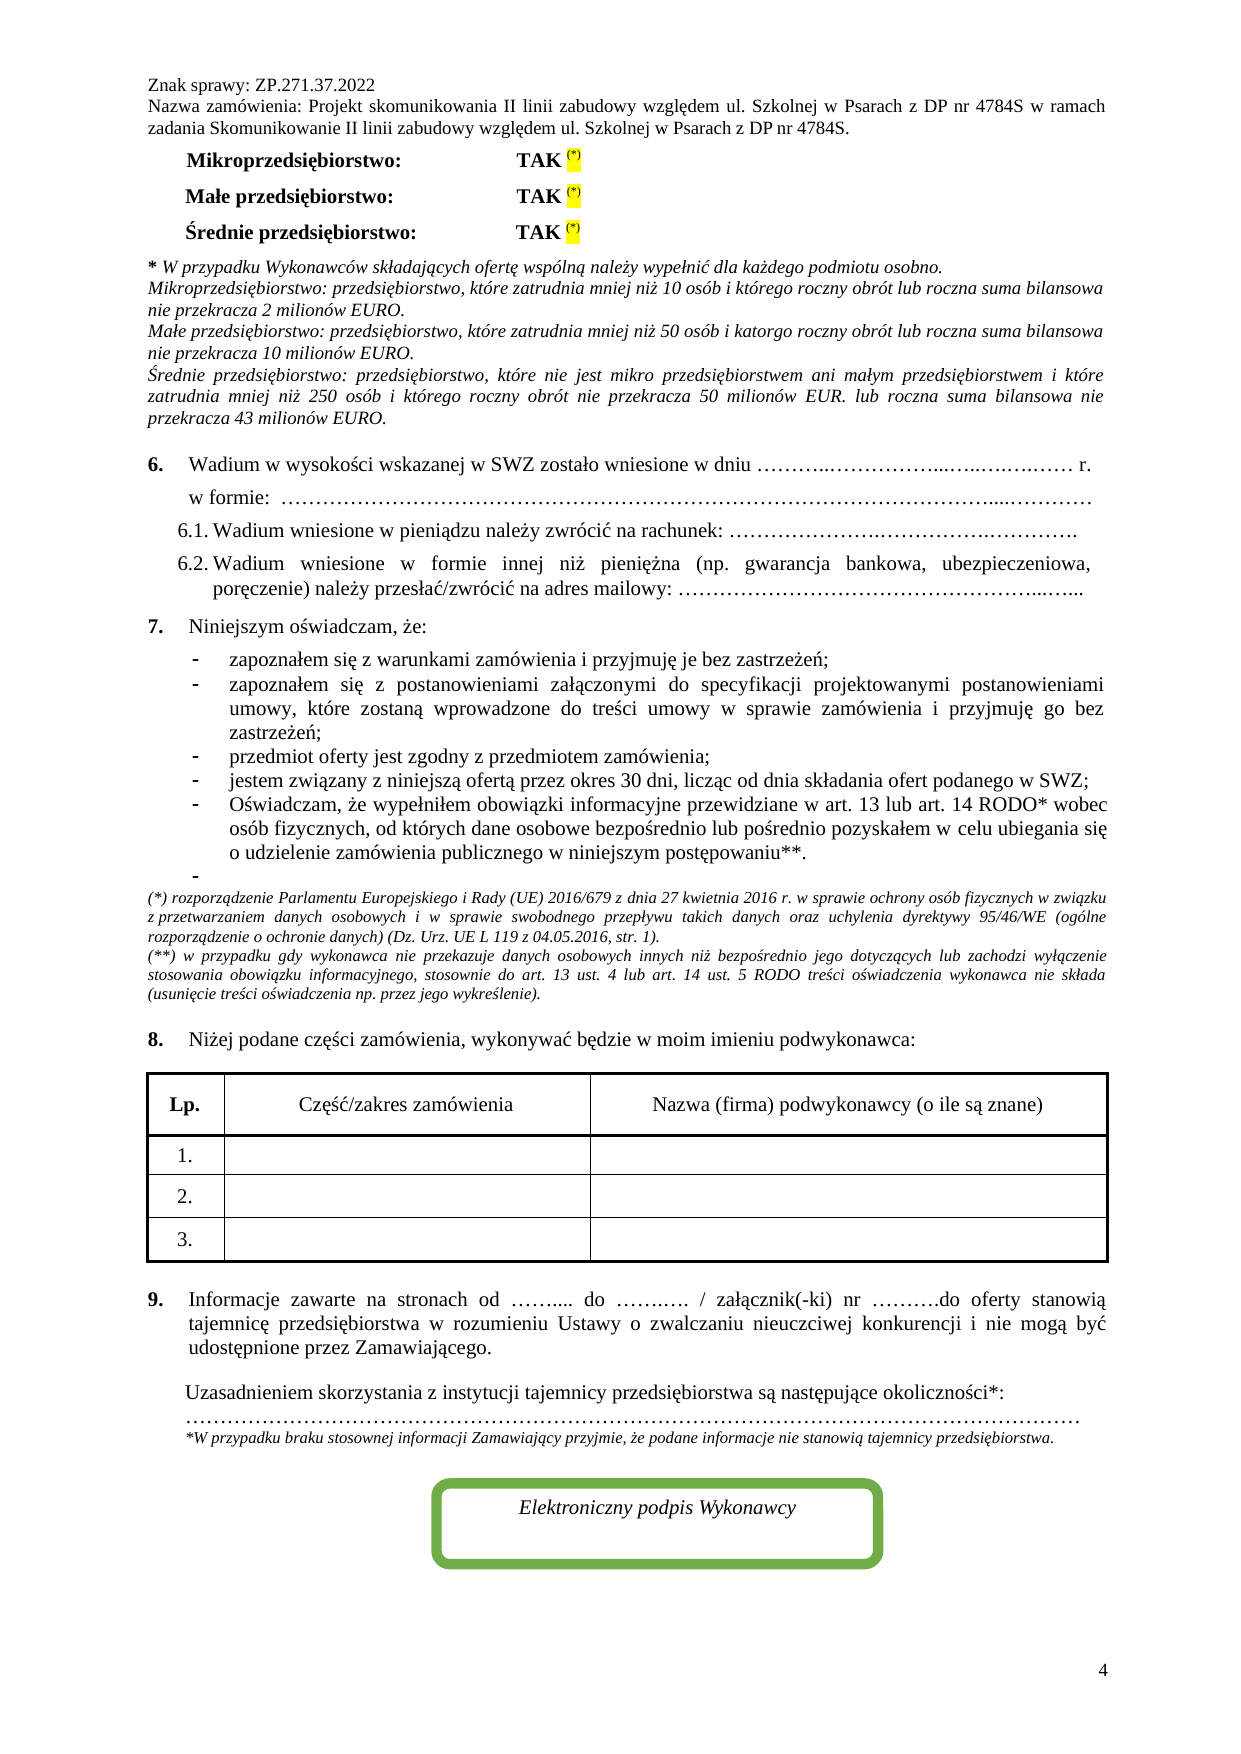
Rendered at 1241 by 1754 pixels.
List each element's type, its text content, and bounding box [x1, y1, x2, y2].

text Średnie przedsiębiorstwo: TAK (*) [148, 220, 1104, 244]
text Uzasadnieniem skorzystania z instytucji tajemnicy przedsiębiorstwa są następujące okoliczności*: [148, 1380, 1107, 1404]
text ………………………………………………………………………………………………………………… [185, 1404, 1107, 1428]
text Mikroprzedsiębiorstwo: przedsiębiorstwo, które zatrudnia mniej niż 10 osób i którego roczny obrót lub roczna suma bilansowa nie przekracza 2 milionów EURO. [148, 277, 1104, 320]
table_cell 1. [149, 1137, 224, 1173]
list przedmiot oferty jest zgodny z przedmiotem zamówienia; [192, 744, 1104, 768]
table_cell [225, 1175, 590, 1217]
list Wadium wniesione w pieniądzu należy zwrócić na rachunek: ………………….…………….…………. [177, 518, 1107, 542]
text (**) w przypadku gdy wykonawca nie przekazuje danych osobowych innych niż bezpośrednio jego dotyczących lub zachodzi wyłączenie stosowania obowiązku informacyjnego, stosownie do art. 13 ust. 4 lub art. 14 ust. 5 RODO treści oświadczenia wykonawca nie składa (usunięcie treści oświadczenia np. przez jego wykreślenie). [148, 946, 1107, 1003]
table_cell [225, 1218, 590, 1260]
text Średnie przedsiębiorstwo: przedsiębiorstwo, które nie jest mikro przedsiębiorstwem ani małym przedsiębiorstwem i które zatrudnia mniej niż 250 osób i którego roczny obrót nie przekracza 50 milionów EUR. lub roczna suma bilansowa nie przekracza 43 milionów EURO. [148, 363, 1104, 428]
text (*) rozporządzenie Parlamentu Europejskiego i Rady (UE) 2016/679 z dnia 27 kwietnia 2016 r. w sprawie ochrony osób fizycznych w związku z przetwarzaniem danych osobowych i w sprawie swobodnego przepływu takich danych oraz uchylenia dyrektywy 95/46/WE (ogólne rozporządzenie o ochronie danych) (Dz. Urz. UE L 119 z 04.05.2016, str. 1). [148, 888, 1107, 946]
list w formie: …………………………………………………………………………………………....………… [188, 485, 1104, 509]
list zapoznałem się z postanowieniami załączonymi do specyfikacji projektowanymi postanowieniami umowy, które zostaną wprowadzone do treści umowy w sprawie zamówienia i przyjmuję go bez zastrzeżeń; [192, 671, 1104, 744]
list Mikroprzedsiębiorstwo: TAK (*) [186, 148, 1107, 172]
list Niżej podane części zamówienia, wykonywać będzie w moim imieniu podwykonawca: [148, 1027, 1104, 1051]
table_cell [591, 1137, 1106, 1173]
list Niniejszym oświadczam, że: [148, 614, 1104, 638]
list jestem związany z niniejszą ofertą przez okres 30 dni, licząc od dnia składania ofert podanego w SWZ; [192, 768, 1104, 792]
table_cell 2. [149, 1175, 224, 1217]
list Oświadczam, że wypełniłem obowiązki informacyjne przewidziane w art. 13 lub art. 14 RODO* wobec osób fizycznych, od których dane osobowe bezpośrednio lub pośrednio pozyskałem w celu ubiegania się o udzielenie zamówienia publicznego w niniejszym postępowaniu**. [192, 792, 1107, 864]
table_header Część/zakres zamówienia [225, 1075, 590, 1134]
list Informacje zawarte na stronach od …….... do …….…. / załącznik(-ki) nr ……….do oferty stanowią tajemnicę przedsiębiorstwa w rozumieniu Ustawy o zwalczaniu nieuczciwej konkurencji i nie mogą być udostępnione przez Zamawiającego. [148, 1287, 1107, 1359]
list zapoznałem się z warunkami zamówienia i przyjmuję je bez zastrzeżeń; [192, 647, 1104, 671]
table_header Nazwa (firma) podwykonawcy (o ile są znane) [591, 1075, 1106, 1134]
table_header Lp. [149, 1075, 224, 1134]
table_cell 3. [149, 1218, 224, 1260]
list Wadium wniesione w formie innej niż pieniężna (np. gwarancja bankowa, ubezpieczeniowa, poręczenie) należy przesłać/zwrócić na adres mailowy: ……………………………………………...…... [177, 551, 1107, 599]
text Małe przedsiębiorstwo: przedsiębiorstwo, które zatrudnia mniej niż 50 osób i katorgo roczny obrót lub roczna suma bilansowa nie przekracza 10 milionów EURO. [148, 320, 1104, 363]
table_cell [225, 1137, 590, 1173]
text * W przypadku Wykonawców składających ofertę wspólną należy wypełnić dla każdego podmiotu osobno. [148, 256, 1104, 277]
text *W przypadku braku stosownej informacji Zamawiający przyjmie, że podane informacje nie stanowią tajemnicy przedsiębiorstwa. [185, 1428, 1107, 1447]
table_cell [591, 1175, 1106, 1217]
list Wadium w wysokości wskazanej w SWZ zostało wniesione w dniu ………..……………...…..….….…… r. [148, 452, 1104, 476]
text Elektroniczny podpis Wykonawcy [455, 1495, 859, 1519]
text Małe przedsiębiorstwo: TAK (*) [148, 184, 1104, 208]
table_cell [591, 1218, 1106, 1260]
